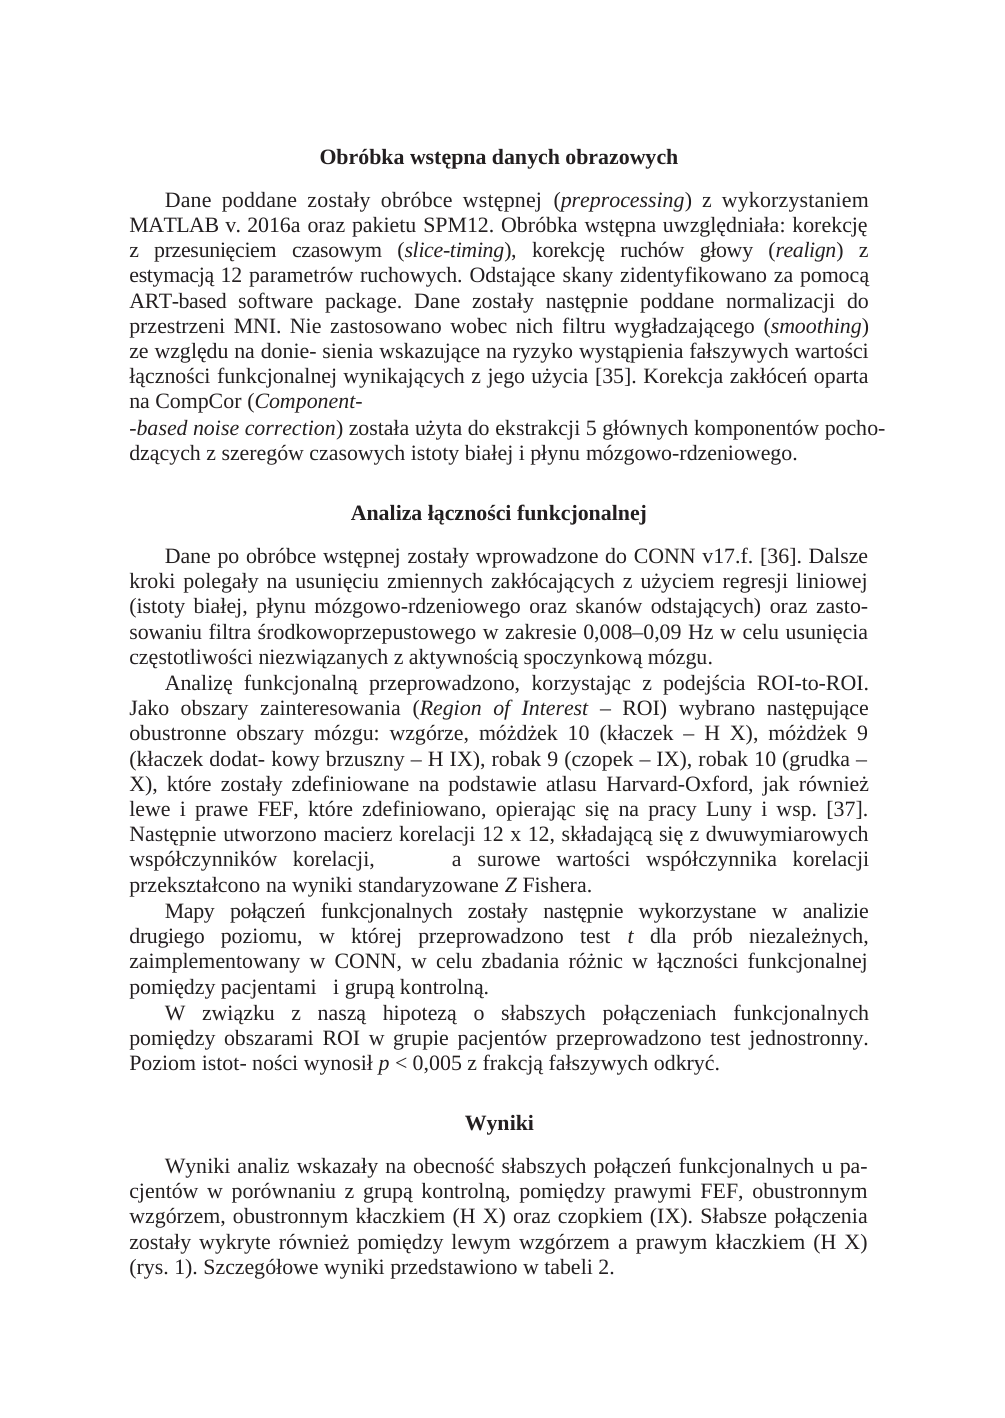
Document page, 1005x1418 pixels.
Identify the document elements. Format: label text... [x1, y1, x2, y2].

subtitle Wyniki [140, 1110, 858, 1135]
text Analizę funkcjonalną przeprowadzono, korzystając z podejścia ROI-to-ROI. Jako obszary zainteresowania (Region of Interest – ROI) wybrano następujące obustronne obszary mózgu: wzgórze, móżdżek 10 (kłaczek – H X), móżdżek 9 (kłaczek dodat- kowy brzuszny – H IX), robak 9 (czopek – IX), robak 10 (grudka – X), które zostały zdefiniowane na podstawie atlasu Harvard-Oxford, jak również lewe i prawe FEF, które zdefiniowano, opierając się na pracy Luny i wsp. [37]. Następnie utworzono macierz korelacji 12 x 12, składającą się z dwuwymiarowych współczynników korelacji, a surowe wartości współczynnika korelacji przekształcono na wyniki standaryzowane Z Fishera. [129, 670, 869, 897]
text Wyniki analiz wskazały na obecność słabszych połączeń funkcjonalnych u pa- cjentów w porównaniu z grupą kontrolną, pomiędzy prawymi FEF, obustronnym wzgórzem, obustronnym kłaczkiem (H X) oraz czopkiem (IX). Słabsze połączenia zostały wykryte również pomiędzy lewym wzgórzem a prawym kłaczkiem (H X) (rys. 1). Szczegółowe wyniki przedstawiono w tabeli 2. [129, 1153, 869, 1279]
subtitle Analiza łączności funkcjonalnej [351, 500, 887, 525]
text Dane poddane zostały obróbce wstępnej (preprocessing) z wykorzystaniem MATLAB v. 2016a oraz pakietu SPM12. Obróbka wstępna uwzględniała: korekcję z przesunięciem czasowym (slice-timing), korekcję ruchów głowy (realign) z estymacją 12 parametrów ruchowych. Odstające skany zidentyfikowano za pomocą ART-based software package. Dane zostały następnie poddane normalizacji do przestrzeni MNI. Nie zastosowano wobec nich filtru wygładzającego (smoothing) ze względu na donie- sienia wskazujące na ryzyko wystąpienia fałszywych wartości łączności funkcjonalnej wynikających z jego użycia [35]. Korekcja zakłóceń oparta na CompCor (Component- [129, 187, 869, 414]
text W związku z naszą hipotezą o słabszych połączeniach funkcjonalnych pomiędzy obszarami ROI w grupie pacjentów przeprowadzono test jednostronny. Poziom istot- ności wynosił p < 0,005 z frakcją fałszywych odkryć. [129, 999, 869, 1075]
text -based noise correction) została użyta do ekstrakcji 5 głównych komponentów pocho- dzących z szeregów czasowych istoty białej i płynu mózgowo-rdzeniowego. [129, 415, 887, 465]
text Mapy połączeń funkcjonalnych zostały następnie wykorzystane w analizie drugiego poziomu, w której przeprowadzono test t dla prób niezależnych, zaimplementowany w CONN, w celu zbadania różnic w łączności funkcjonalnej pomiędzy pacjentami i grupą kontrolną. [129, 898, 869, 999]
subtitle Obróbka wstępna danych obrazowych [319, 144, 887, 169]
text Dane po obróbce wstępnej zostały wprowadzone do CONN v17.f. [36]. Dalsze kroki polegały na usunięciu zmiennych zakłócających z użyciem regresji liniowej (istoty białej, płynu mózgowo-rdzeniowego oraz skanów odstających) oraz zasto- sowaniu filtra środkowoprzepustowego w zakresie 0,008–0,09 Hz w celu usunięcia częstotliwości niezwiązanych z aktywnością spoczynkową mózgu. [129, 543, 869, 669]
